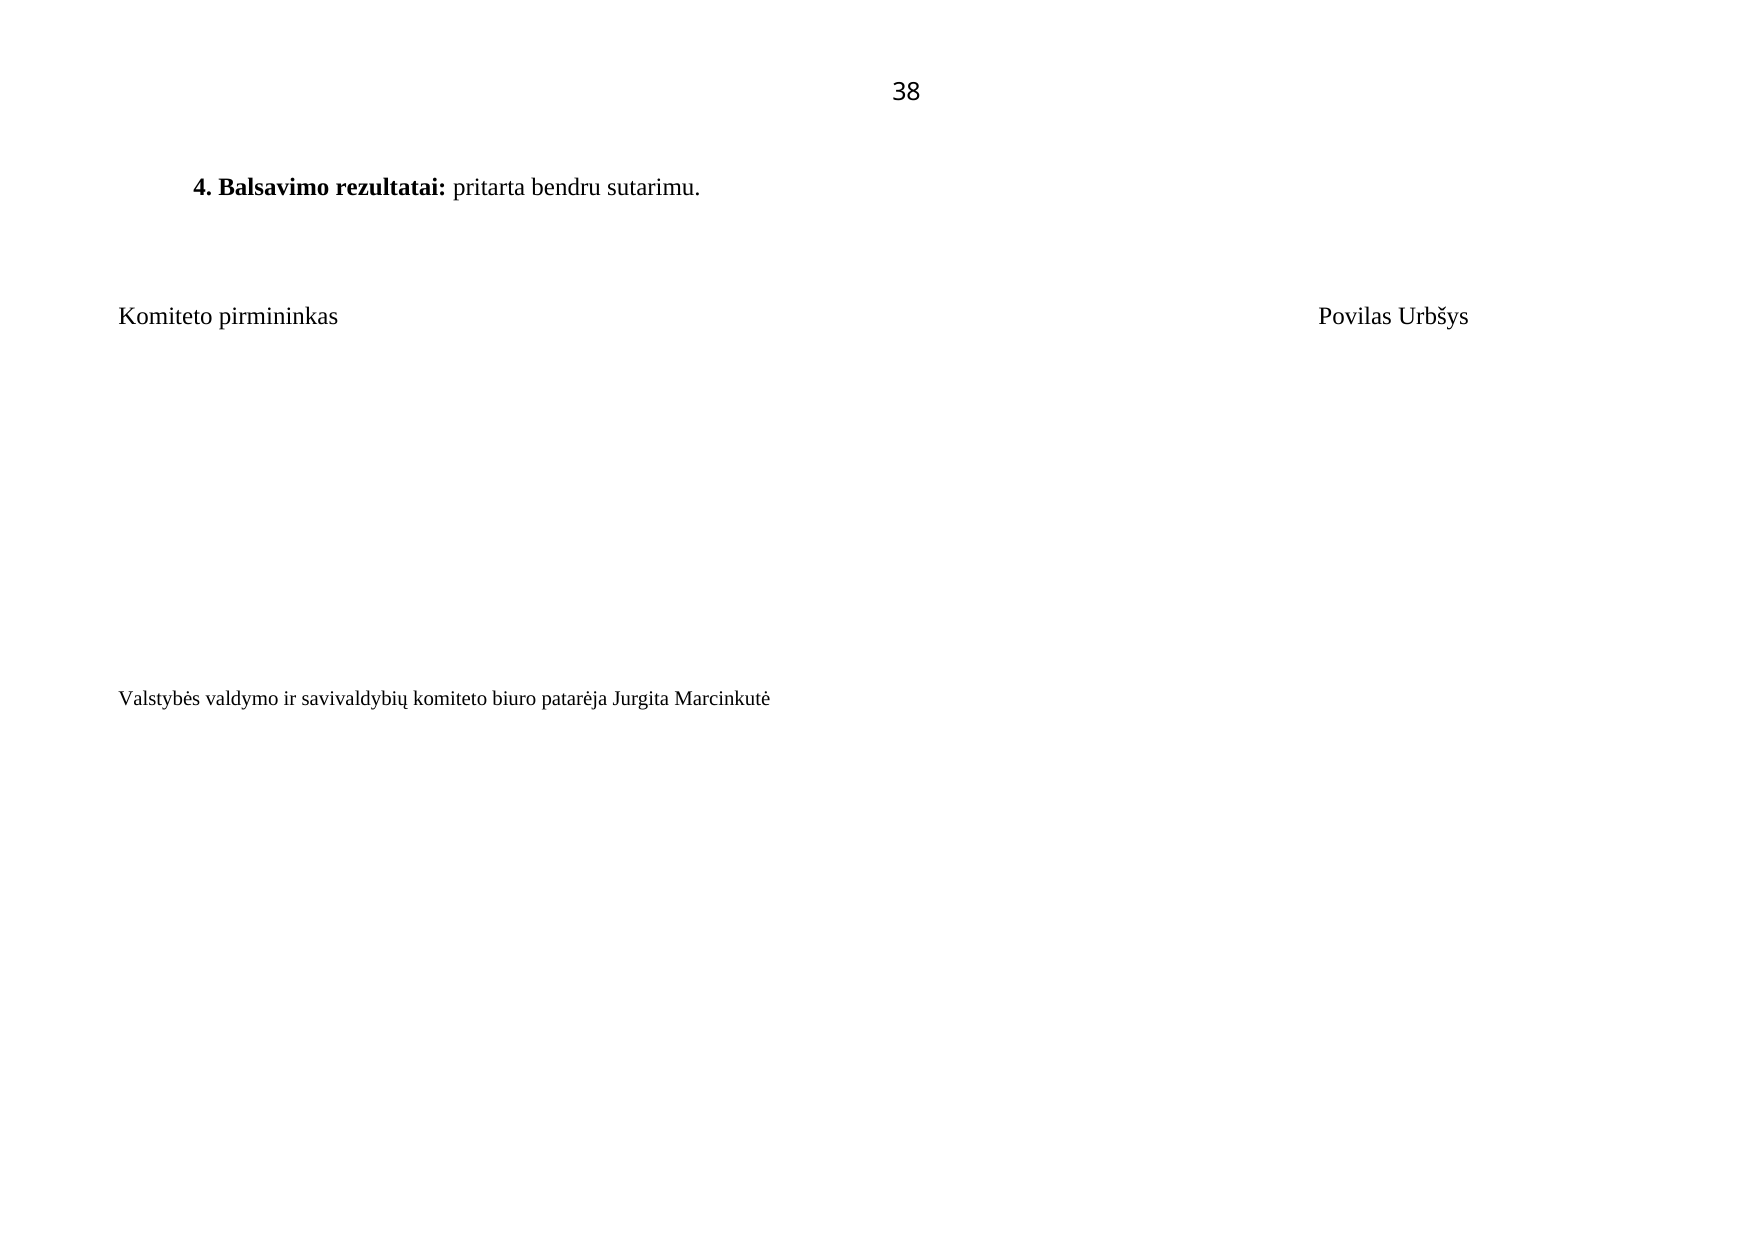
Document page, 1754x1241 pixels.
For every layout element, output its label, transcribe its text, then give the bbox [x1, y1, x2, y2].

text 4. Balsavimo rezultatai: pritarta bendru sutarimu. [118, 172, 1695, 201]
text Valstybės valdymo ir savivaldybių komiteto biuro patarėja Jurgita Marcinkutė [118, 686, 1695, 709]
text Komiteto pirmininkas Povilas Urbšys [118, 301, 1695, 330]
